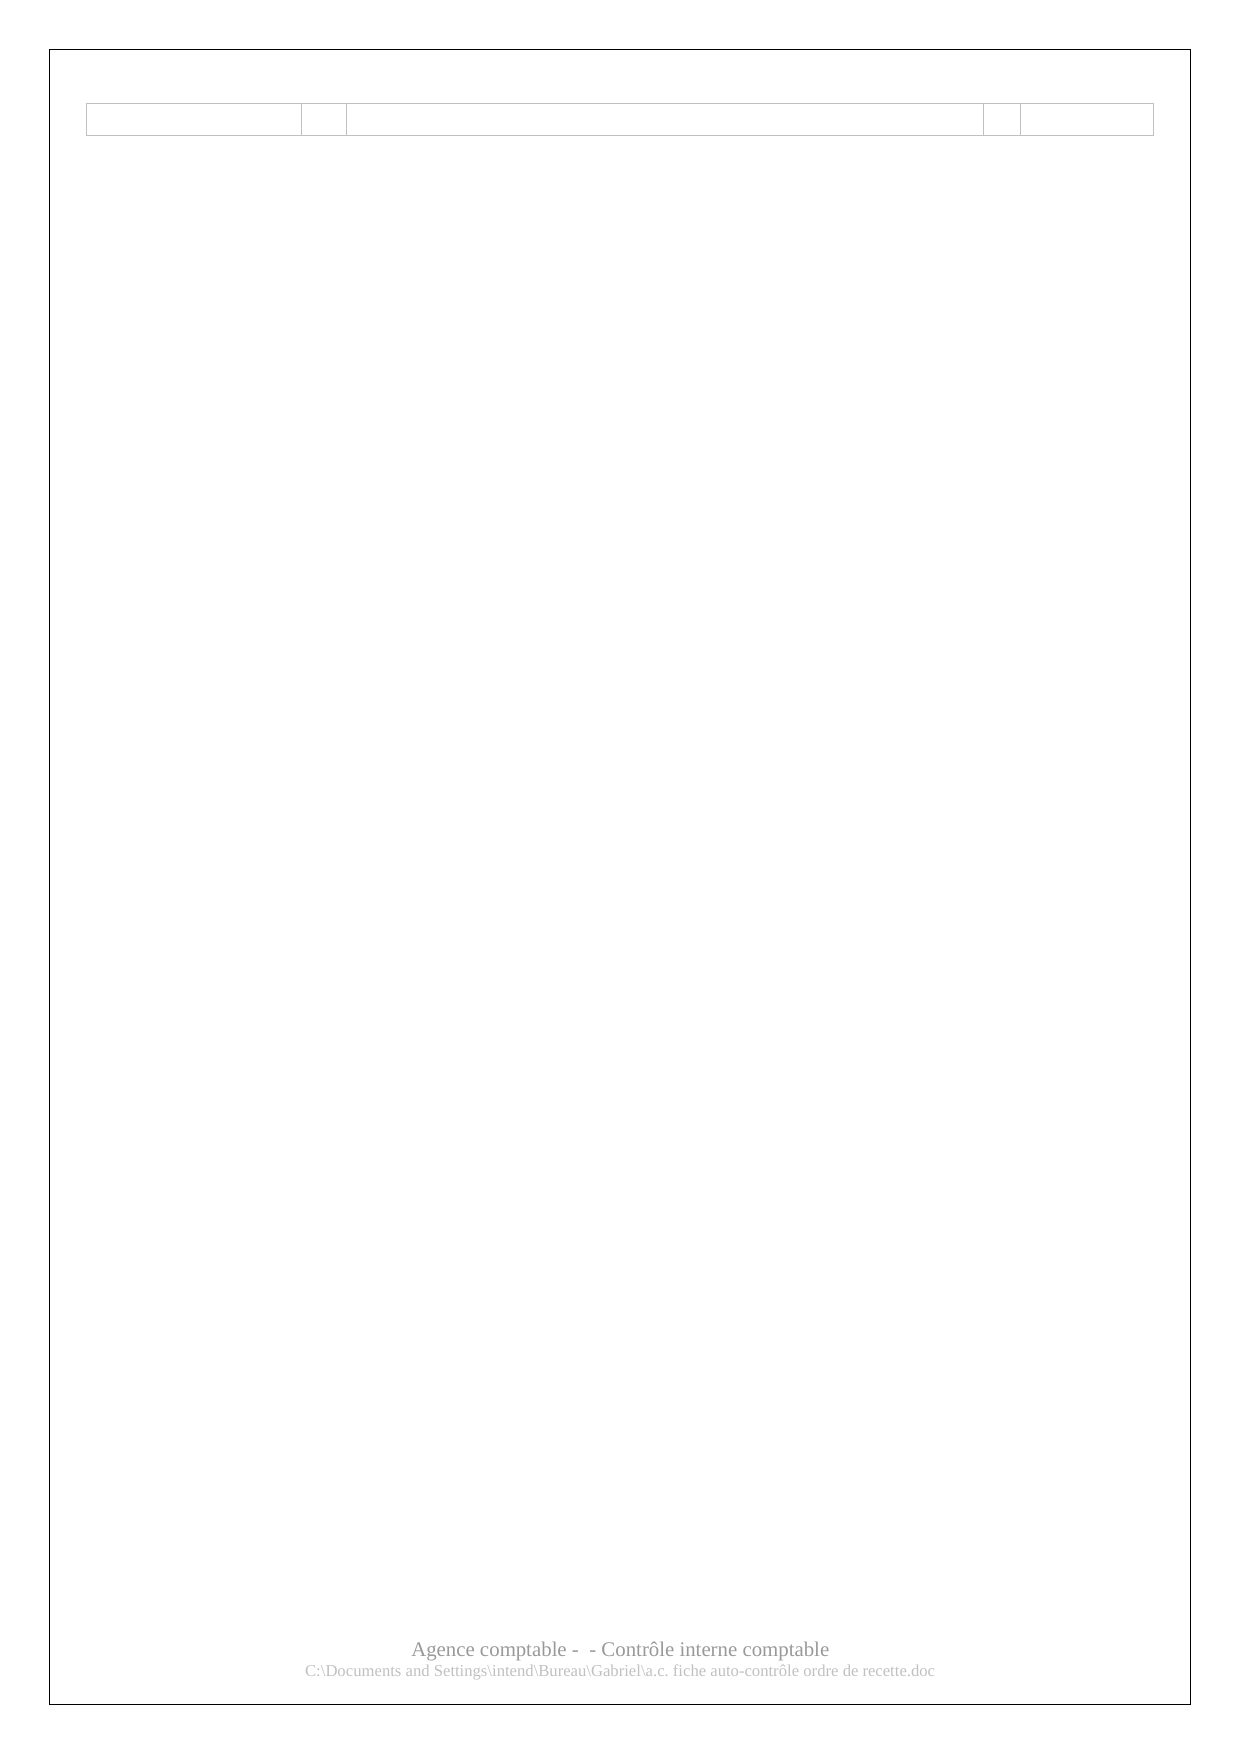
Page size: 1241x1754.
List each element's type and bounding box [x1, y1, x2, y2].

table_cell [984, 104, 1020, 135]
table_cell [87, 104, 301, 135]
table_cell [347, 104, 983, 135]
table_cell [1021, 104, 1153, 135]
table_cell [302, 104, 346, 135]
